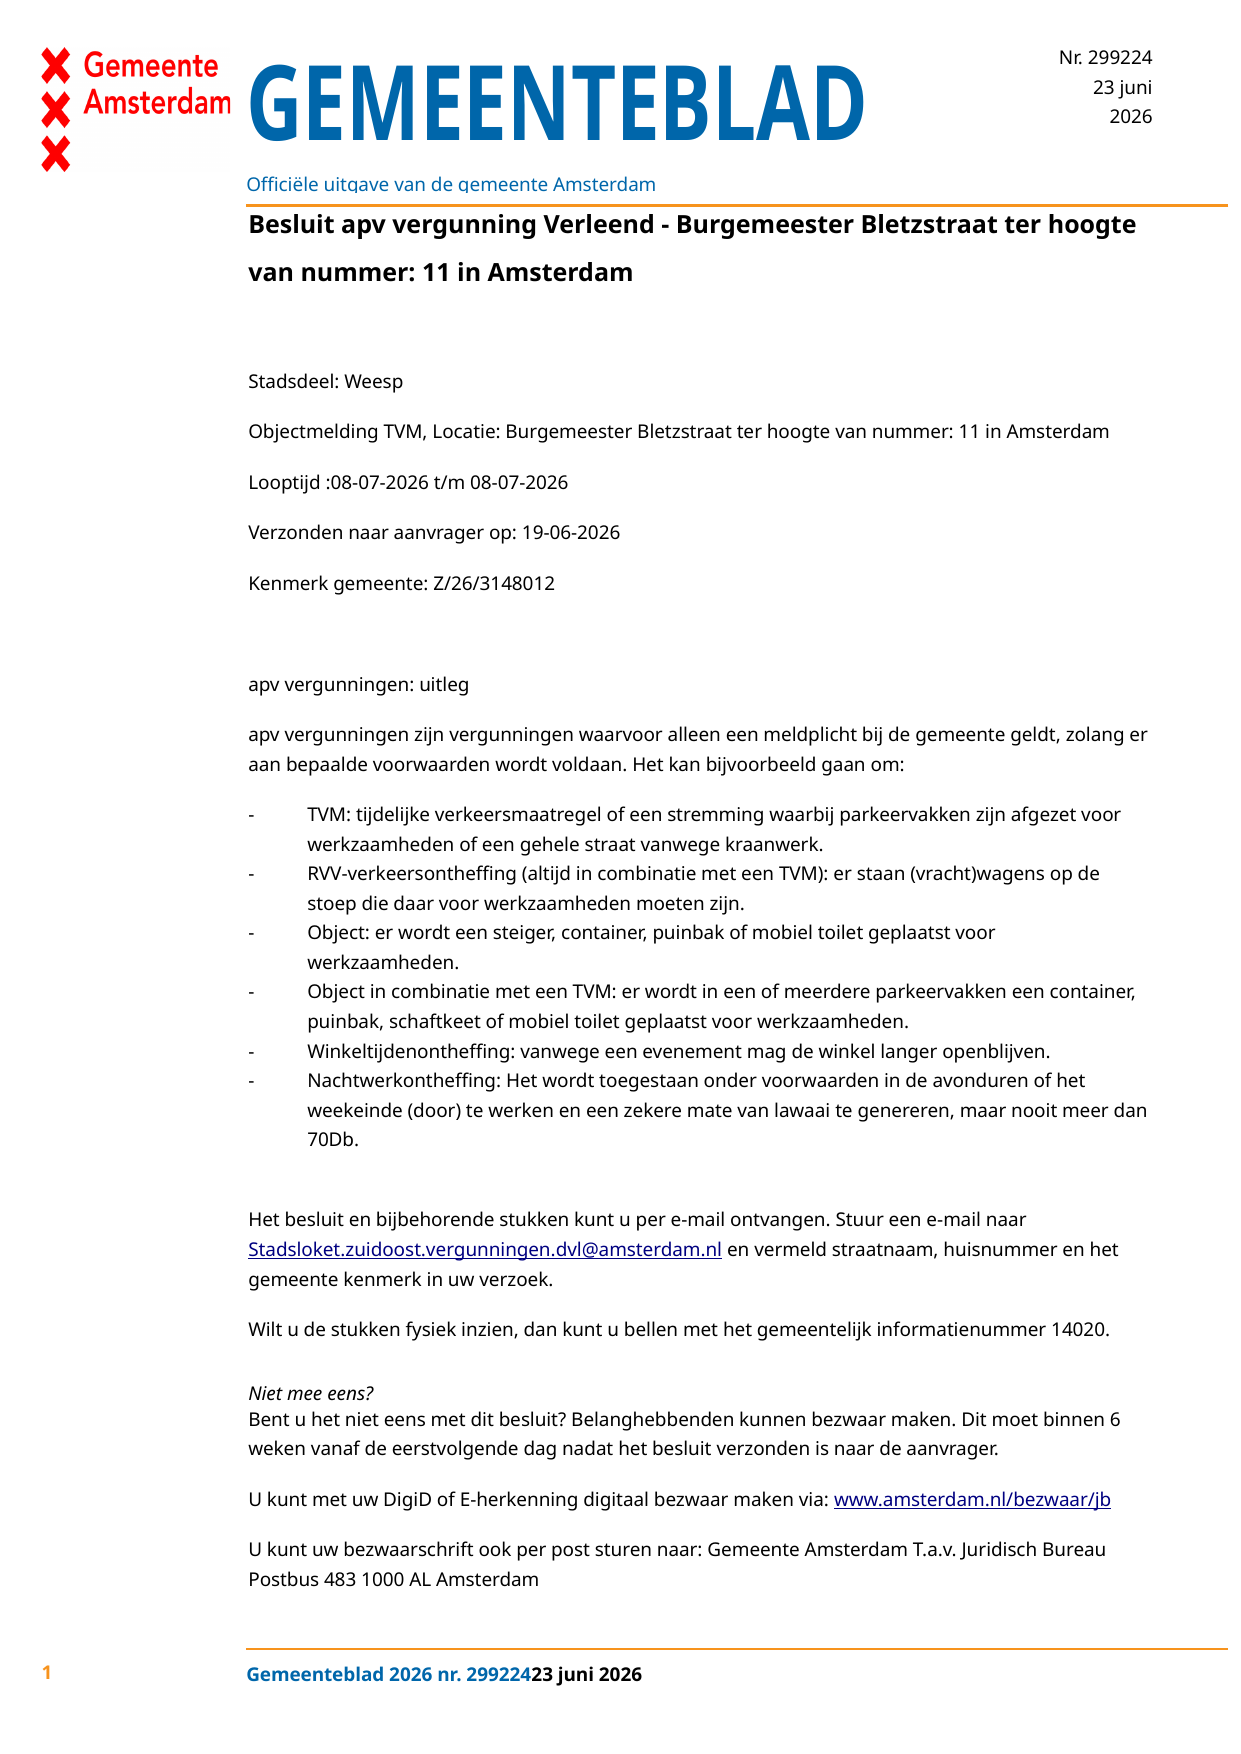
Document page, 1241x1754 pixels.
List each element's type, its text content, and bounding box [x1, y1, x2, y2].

text Het besluit en bijbehorende stukken kunt u per e-mail ontvangen. Stuur een e-mail naar Stadsloket.zuidoost.vergunningen.dvl@amsterdam.nl en vermeld straatnaam, huisnummer en het gemeente kenmerk in uw verzoek. [248, 1207, 1152, 1292]
text Besluit apv vergunning Verleend - Burgemeester Bletzstraat ter hoogte van nummer: 11 in Amsterdam [248, 207, 1152, 288]
list TVM: tijdelijke verkeersmaatregel of een stremming waarbij parkeervakken zijn afgezet voor werkzaamheden of een gehele straat vanwege kraanwerk. [248, 801, 1152, 857]
picture [41, 47, 231, 172]
text U kunt uw bezwaarschrift ook per post sturen naar: Gemeente Amsterdam T.a.v. Juridisch Bureau Postbus 483 1000 AL Amsterdam [248, 1536, 1152, 1592]
text Kenmerk gemeente: Z/26/3148012 [248, 570, 1152, 596]
text Objectmelding TVM, Locatie: Burgemeester Bletzstraat ter hoogte van nummer: 11 in Amsterdam [248, 419, 1152, 444]
list Winkeltijdenontheffing: vanwege een evenement mag de winkel langer openblijven. [248, 1038, 1152, 1064]
text Verzonden naar aanvrager op: 19-06-2026 [248, 519, 1152, 545]
text Wilt u de stukken fysiek inzien, dan kunt u bellen met het gemeentelijk informatienummer 14020. [248, 1316, 1152, 1342]
text U kunt met uw DigiD of E-herkenning digitaal bezwaar maken via: www.amsterdam.nl/bezwaar/jb [248, 1486, 1152, 1512]
list Object: er wordt een steiger, container, puinbak of mobiel toilet geplaatst voor werkzaamheden. [248, 919, 1152, 975]
text apv vergunningen zijn vergunningen waarvoor alleen een meldplicht bij de gemeente geldt, zolang er aan bepaalde voorwaarden wordt voldaan. Het kan bijvoorbeeld gaan om: [248, 721, 1152, 777]
text Niet mee eens? [248, 1380, 1152, 1406]
list Object in combinatie met een TVM: er wordt in een of meerdere parkeervakken een container, puinbak, schaftkeet of mobiel toilet geplaatst voor werkzaamheden. [248, 979, 1152, 1034]
text apv vergunningen: uitleg [248, 671, 1152, 697]
text Bent u het niet eens met dit besluit? Belanghebbenden kunnen bezwaar maken. Dit moet binnen 6 weken vanaf de eerstvolgende dag nadat het besluit verzonden is naar de aanvrager. [248, 1406, 1152, 1461]
list Nachtwerkontheffing: Het wordt toegestaan onder voorwaarden in de avonduren of het weekeinde (door) te werken en een zekere mate van lawaai te genereren, maar nooit meer dan 70Db. [248, 1067, 1152, 1152]
list RVV-verkeersontheffing (altijd in combinatie met een TVM): er staan (vracht)wagens op de stoep die daar voor werkzaamheden moeten zijn. [248, 860, 1152, 916]
text Looptijd :08-07-2026 t/m 08-07-2026 [248, 469, 1152, 495]
text Stadsdeel: Weesp [248, 368, 1152, 394]
